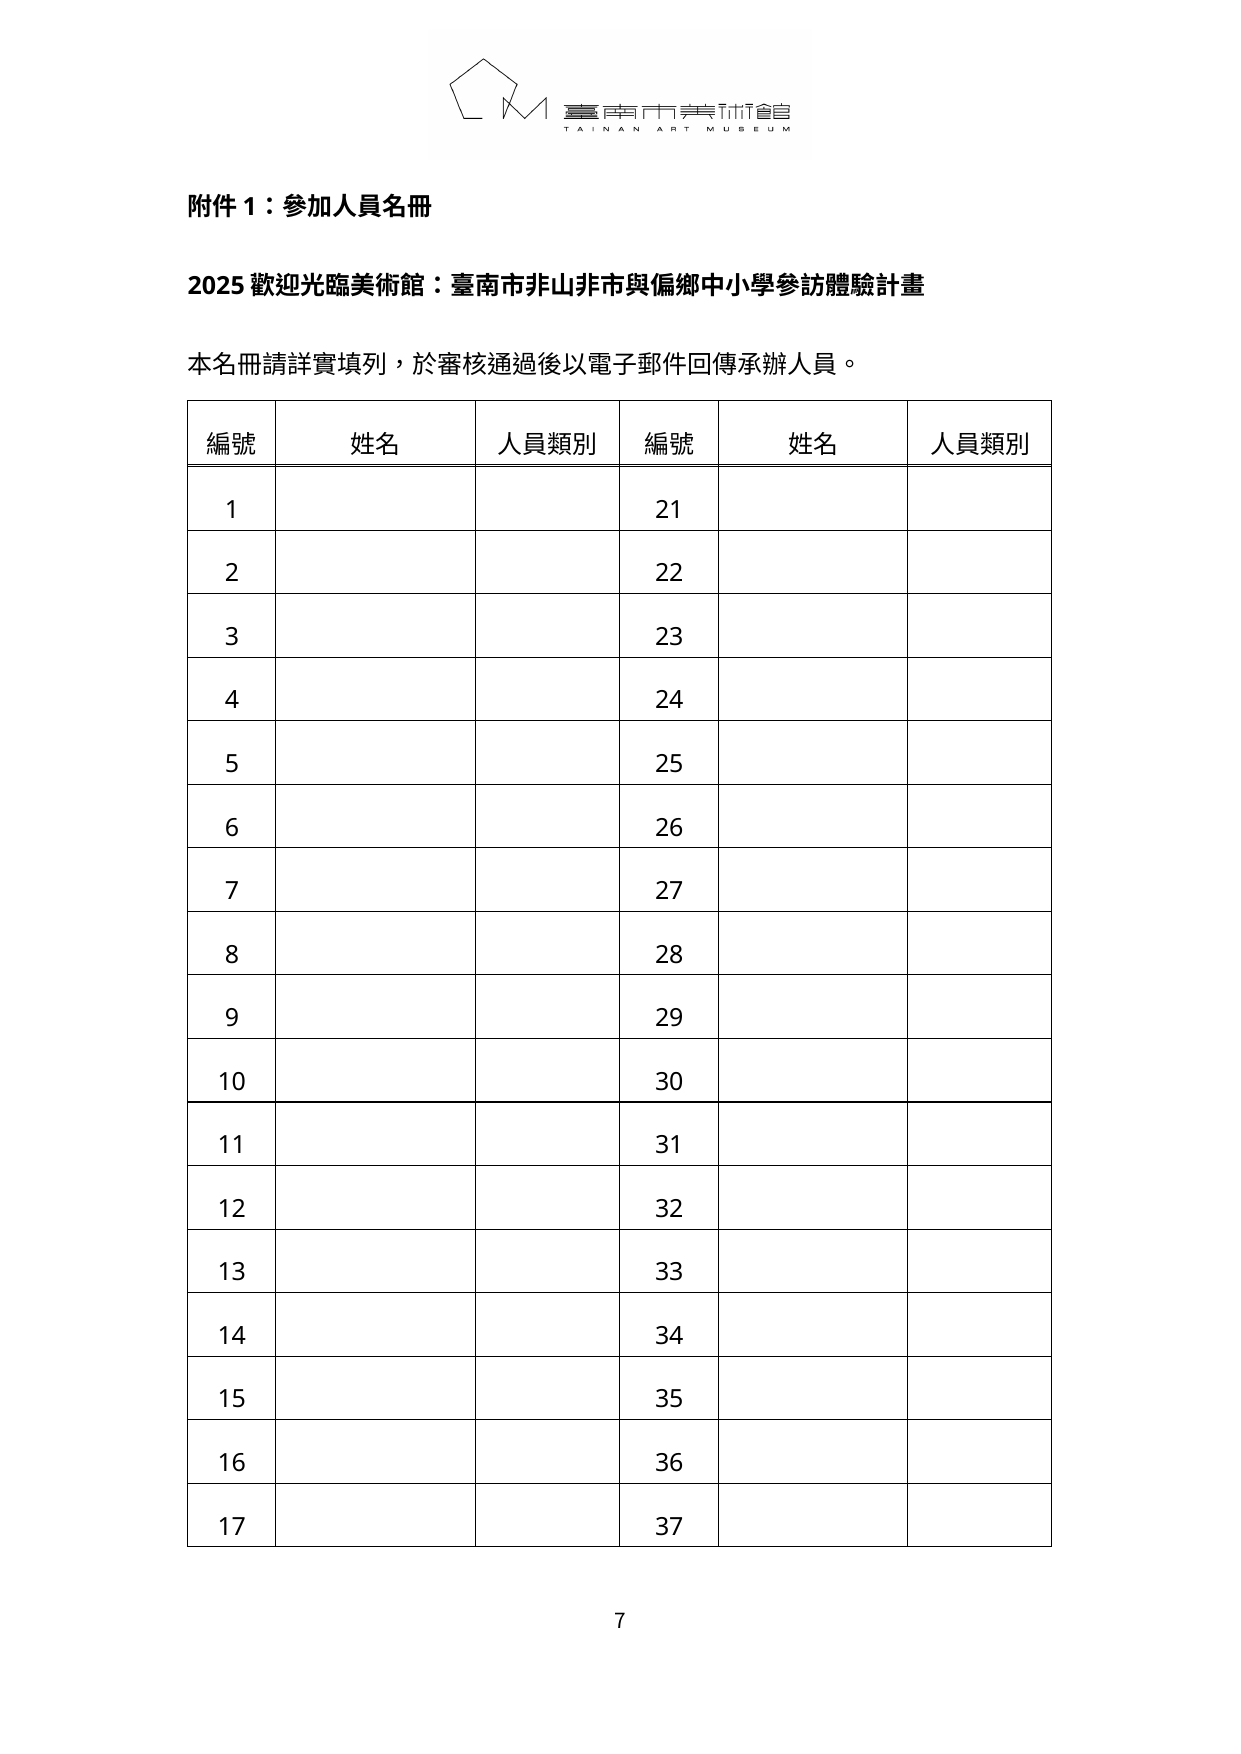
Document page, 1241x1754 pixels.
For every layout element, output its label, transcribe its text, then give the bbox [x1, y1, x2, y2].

table_cell [476, 594, 619, 657]
table_cell [276, 1484, 475, 1546]
table_cell [476, 1230, 619, 1292]
table_header 編號 [188, 401, 275, 464]
table_cell 12 [188, 1166, 275, 1228]
table_cell [719, 721, 907, 784]
text 2025歡迎光臨美術館：臺南市非山非市與偏鄉中小學參訪體驗計畫 [187, 242, 1053, 304]
table_cell [908, 721, 1051, 784]
table_cell 36 [620, 1420, 718, 1483]
table_cell [719, 848, 907, 911]
table_cell [719, 1039, 907, 1101]
text 本名冊請詳實填列，於審核通過後以電子郵件回傳承辦人員。 [187, 321, 1053, 384]
table_cell [476, 1484, 619, 1546]
table_cell [908, 912, 1051, 974]
table_cell 33 [620, 1230, 718, 1292]
table_cell [476, 848, 619, 911]
table_cell 35 [620, 1357, 718, 1419]
table_cell 13 [188, 1230, 275, 1292]
table_cell 25 [620, 721, 718, 784]
table_cell [476, 912, 619, 974]
table_cell 37 [620, 1484, 718, 1546]
table_cell [276, 721, 475, 784]
table_cell [719, 1230, 907, 1292]
table_header 姓名 [276, 401, 475, 464]
table_cell [719, 1484, 907, 1546]
table_cell [476, 1166, 619, 1228]
table_cell 9 [188, 975, 275, 1038]
table_cell 3 [188, 594, 275, 657]
table_cell [476, 785, 619, 847]
table_cell 34 [620, 1293, 718, 1356]
table_cell [276, 785, 475, 847]
table_cell [276, 1039, 475, 1101]
table_cell 5 [188, 721, 275, 784]
table_cell 22 [620, 531, 718, 593]
table_cell [908, 1484, 1051, 1546]
table_cell [719, 975, 907, 1038]
table_cell [276, 1420, 475, 1483]
table_cell 27 [620, 848, 718, 911]
table_header 人員類別 [908, 401, 1051, 464]
table_cell [908, 467, 1051, 529]
table_cell 6 [188, 785, 275, 847]
table_cell [908, 848, 1051, 911]
table_cell [908, 658, 1051, 720]
table_cell [476, 1420, 619, 1483]
table_cell [276, 531, 475, 593]
table_cell [908, 531, 1051, 593]
table_cell [719, 1103, 907, 1165]
table_cell [276, 1357, 475, 1419]
table_cell [476, 1293, 619, 1356]
table_cell [276, 1293, 475, 1356]
table_cell 30 [620, 1039, 718, 1101]
table_cell [476, 975, 619, 1038]
table_cell 29 [620, 975, 718, 1038]
table_cell [908, 1420, 1051, 1483]
table_cell [476, 531, 619, 593]
table_header 編號 [620, 401, 718, 464]
table_cell [908, 1357, 1051, 1419]
table_cell [276, 594, 475, 657]
table_cell [476, 658, 619, 720]
table_cell [276, 848, 475, 911]
table_cell [908, 1039, 1051, 1101]
table_cell [719, 1420, 907, 1483]
table_cell [719, 594, 907, 657]
table_cell [476, 721, 619, 784]
table_cell [908, 785, 1051, 847]
table_cell [276, 467, 475, 529]
table_cell [719, 658, 907, 720]
table_cell 1 [188, 467, 275, 529]
table_cell 11 [188, 1103, 275, 1165]
table_cell [719, 467, 907, 529]
table_cell [908, 1230, 1051, 1292]
table_cell [908, 1293, 1051, 1356]
table_cell 32 [620, 1166, 718, 1228]
table_cell [276, 975, 475, 1038]
table_cell [908, 1103, 1051, 1165]
table_cell 10 [188, 1039, 275, 1101]
table_cell 8 [188, 912, 275, 974]
table_cell 28 [620, 912, 718, 974]
table_cell 17 [188, 1484, 275, 1546]
table_header 姓名 [719, 401, 907, 464]
table_cell 7 [188, 848, 275, 911]
table_cell [276, 912, 475, 974]
table_cell [719, 1166, 907, 1228]
table_cell [719, 1293, 907, 1356]
table_cell 24 [620, 658, 718, 720]
table_cell [719, 785, 907, 847]
table_cell [719, 1357, 907, 1419]
table_cell 4 [188, 658, 275, 720]
table_cell 31 [620, 1103, 718, 1165]
table_cell 21 [620, 467, 718, 529]
table_cell [476, 467, 619, 529]
table_cell [719, 912, 907, 974]
table_cell [476, 1357, 619, 1419]
table_cell [908, 1166, 1051, 1228]
table_cell [276, 1103, 475, 1165]
table_cell [276, 1230, 475, 1292]
table_cell 15 [188, 1357, 275, 1419]
table_cell 23 [620, 594, 718, 657]
table_cell [476, 1103, 619, 1165]
table_cell [719, 531, 907, 593]
text 附件1：參加人員名冊 [187, 163, 1053, 225]
table_cell [276, 658, 475, 720]
table_cell [908, 594, 1051, 657]
table_cell [476, 1039, 619, 1101]
table_cell 26 [620, 785, 718, 847]
table_cell 16 [188, 1420, 275, 1483]
table_cell [908, 975, 1051, 1038]
table_header 人員類別 [476, 401, 619, 464]
table_cell [276, 1166, 475, 1228]
table_cell 2 [188, 531, 275, 593]
table_cell 14 [188, 1293, 275, 1356]
